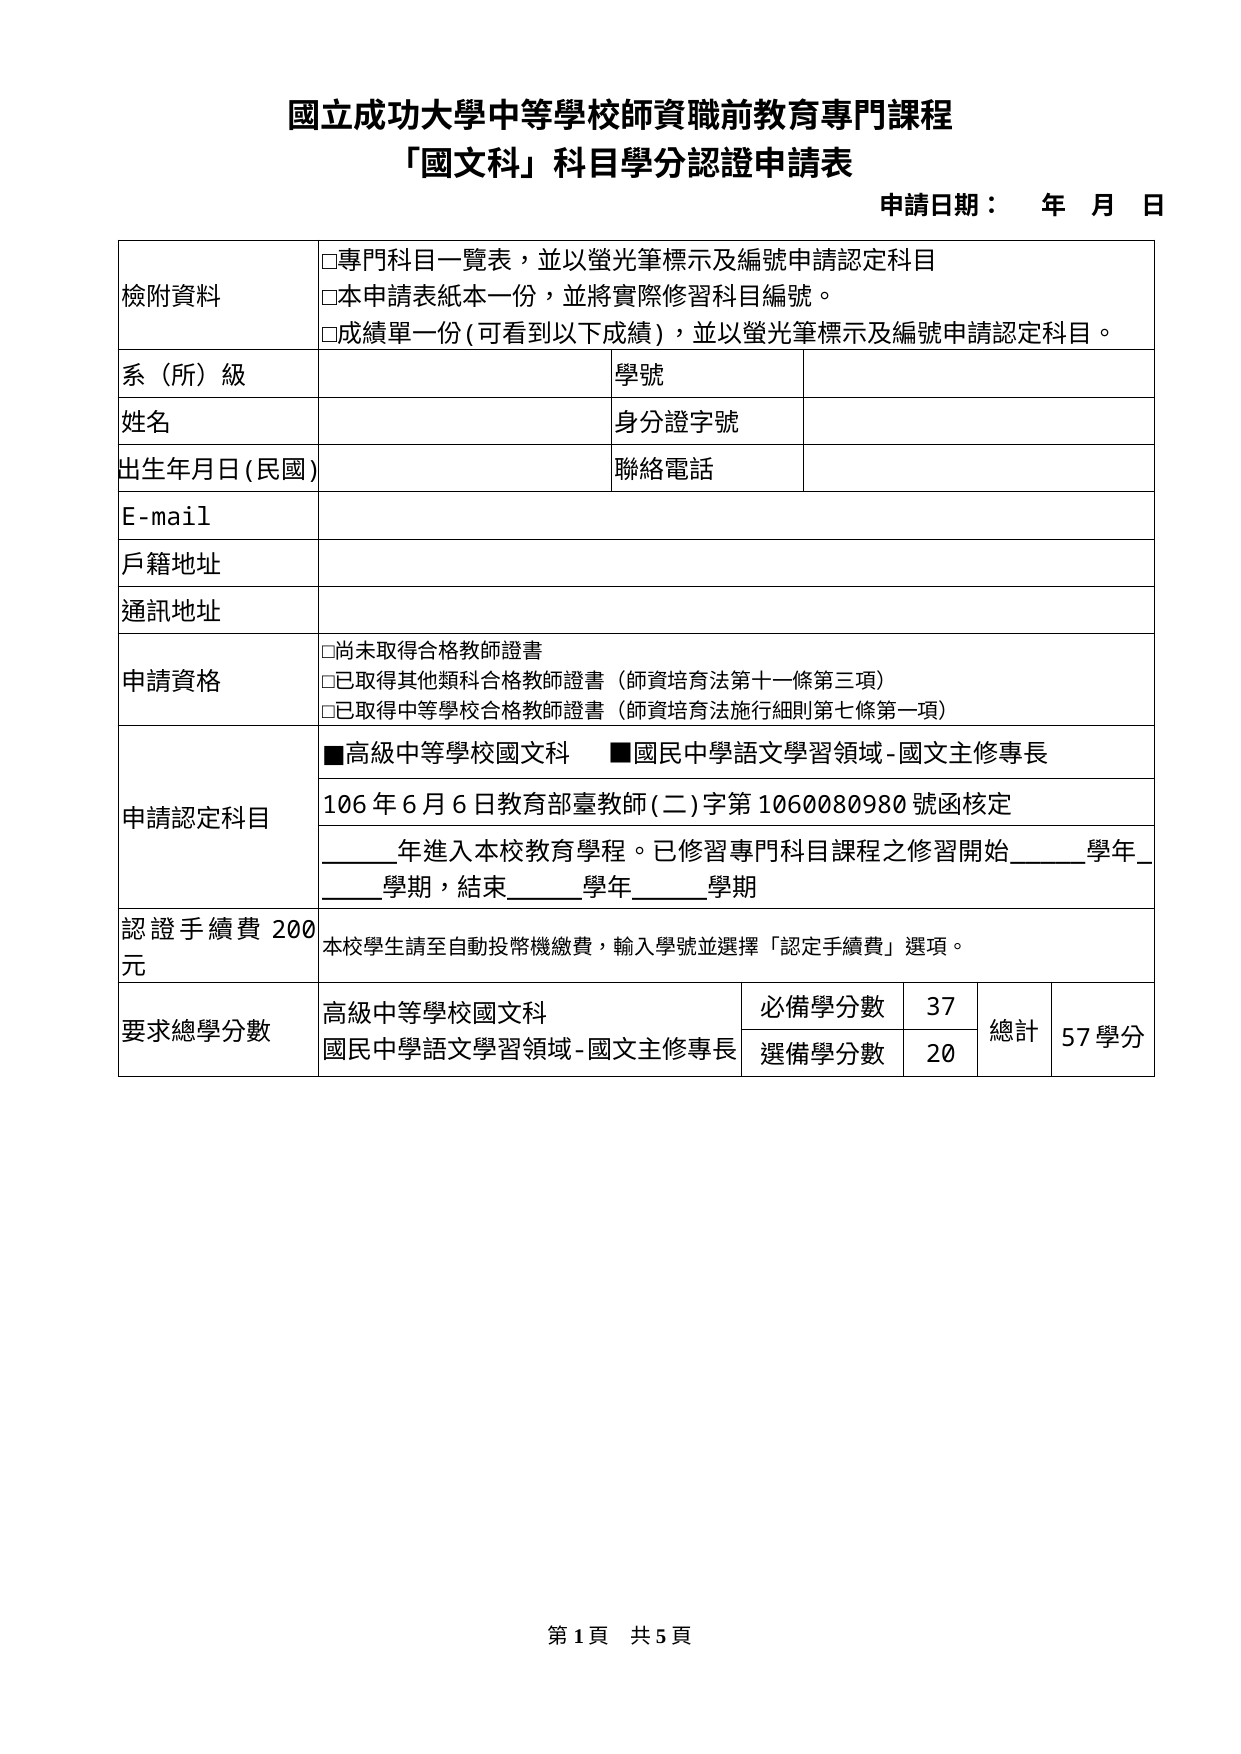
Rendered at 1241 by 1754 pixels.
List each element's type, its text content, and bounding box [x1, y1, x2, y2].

table_cell [804, 445, 1154, 491]
table_cell 聯絡電話 [612, 445, 803, 491]
table_cell 申請資格 [119, 634, 318, 725]
text 「國文科」科目學分認證申請表 [118, 137, 1122, 185]
table_cell E-mail [119, 492, 318, 538]
table_cell 申請認定科目 [119, 726, 318, 908]
table_cell [319, 492, 1154, 538]
table_cell 選備學分數 [742, 1030, 903, 1076]
table_cell 學號 [612, 350, 803, 397]
table_cell [319, 540, 1154, 586]
table_cell [804, 398, 1154, 444]
table_cell 20 [904, 1030, 977, 1076]
table_cell 姓名 [119, 398, 318, 444]
table_cell □尚未取得合格教師證書 □已取得其他類科合格教師證書（師資培育法第十一條第三項） □已取得中等學校合格教師證書（師資培育法施行細則第七條第一項） [319, 634, 1154, 725]
table_cell 系（所）級 [119, 350, 318, 397]
table_header □專門科目一覽表，並以螢光筆標示及編號申請認定科目 □本申請表紙本一份，並將實際修習科目編號。 □成績單一份(可看到以下成績)，並以螢光筆標示及編號申請認定科目。 [319, 241, 1154, 349]
table_header 檢附資料 [119, 241, 318, 349]
table_cell [319, 350, 611, 397]
text 申請日期： 年 月 日 [0, 185, 1166, 221]
table_cell 出生年月日(民國) [119, 445, 318, 491]
table_cell _____年進入本校教育學程。已修習專門科目課程之修習開始_____學年_____學期，結束_____學年_____學期 [319, 826, 1154, 908]
table_cell 37 [904, 983, 977, 1029]
table_cell 通訊地址 [119, 587, 318, 633]
table_cell [319, 445, 611, 491]
table_cell 高級中等學校國文科 國民中學語文學習領域-國文主修專長 [319, 983, 741, 1076]
table_cell [319, 587, 1154, 633]
table_cell 戶籍地址 [119, 540, 318, 586]
table_cell 總計 [978, 983, 1051, 1076]
table_cell [319, 398, 611, 444]
table_cell 身分證字號 [612, 398, 803, 444]
table_cell [804, 350, 1154, 397]
table_cell 要求總學分數 [119, 983, 318, 1076]
table_cell 本校學生請至自動投幣機繳費，輸入學號並選擇「認定手續費」選項。 [319, 909, 1154, 982]
table_cell 認證手續費200元 [119, 909, 318, 982]
table_cell 必備學分數 [742, 983, 903, 1029]
table_cell 106年6月6日教育部臺教師(二)字第1060080980號函核定 [319, 779, 1154, 825]
text 國立成功大學中等學校師資職前教育專門課程 [118, 89, 1122, 137]
table_cell ■高級中等學校國文科 ■國民中學語文學習領域-國文主修專長 [319, 726, 1154, 778]
table_cell 57學分 [1052, 983, 1154, 1076]
